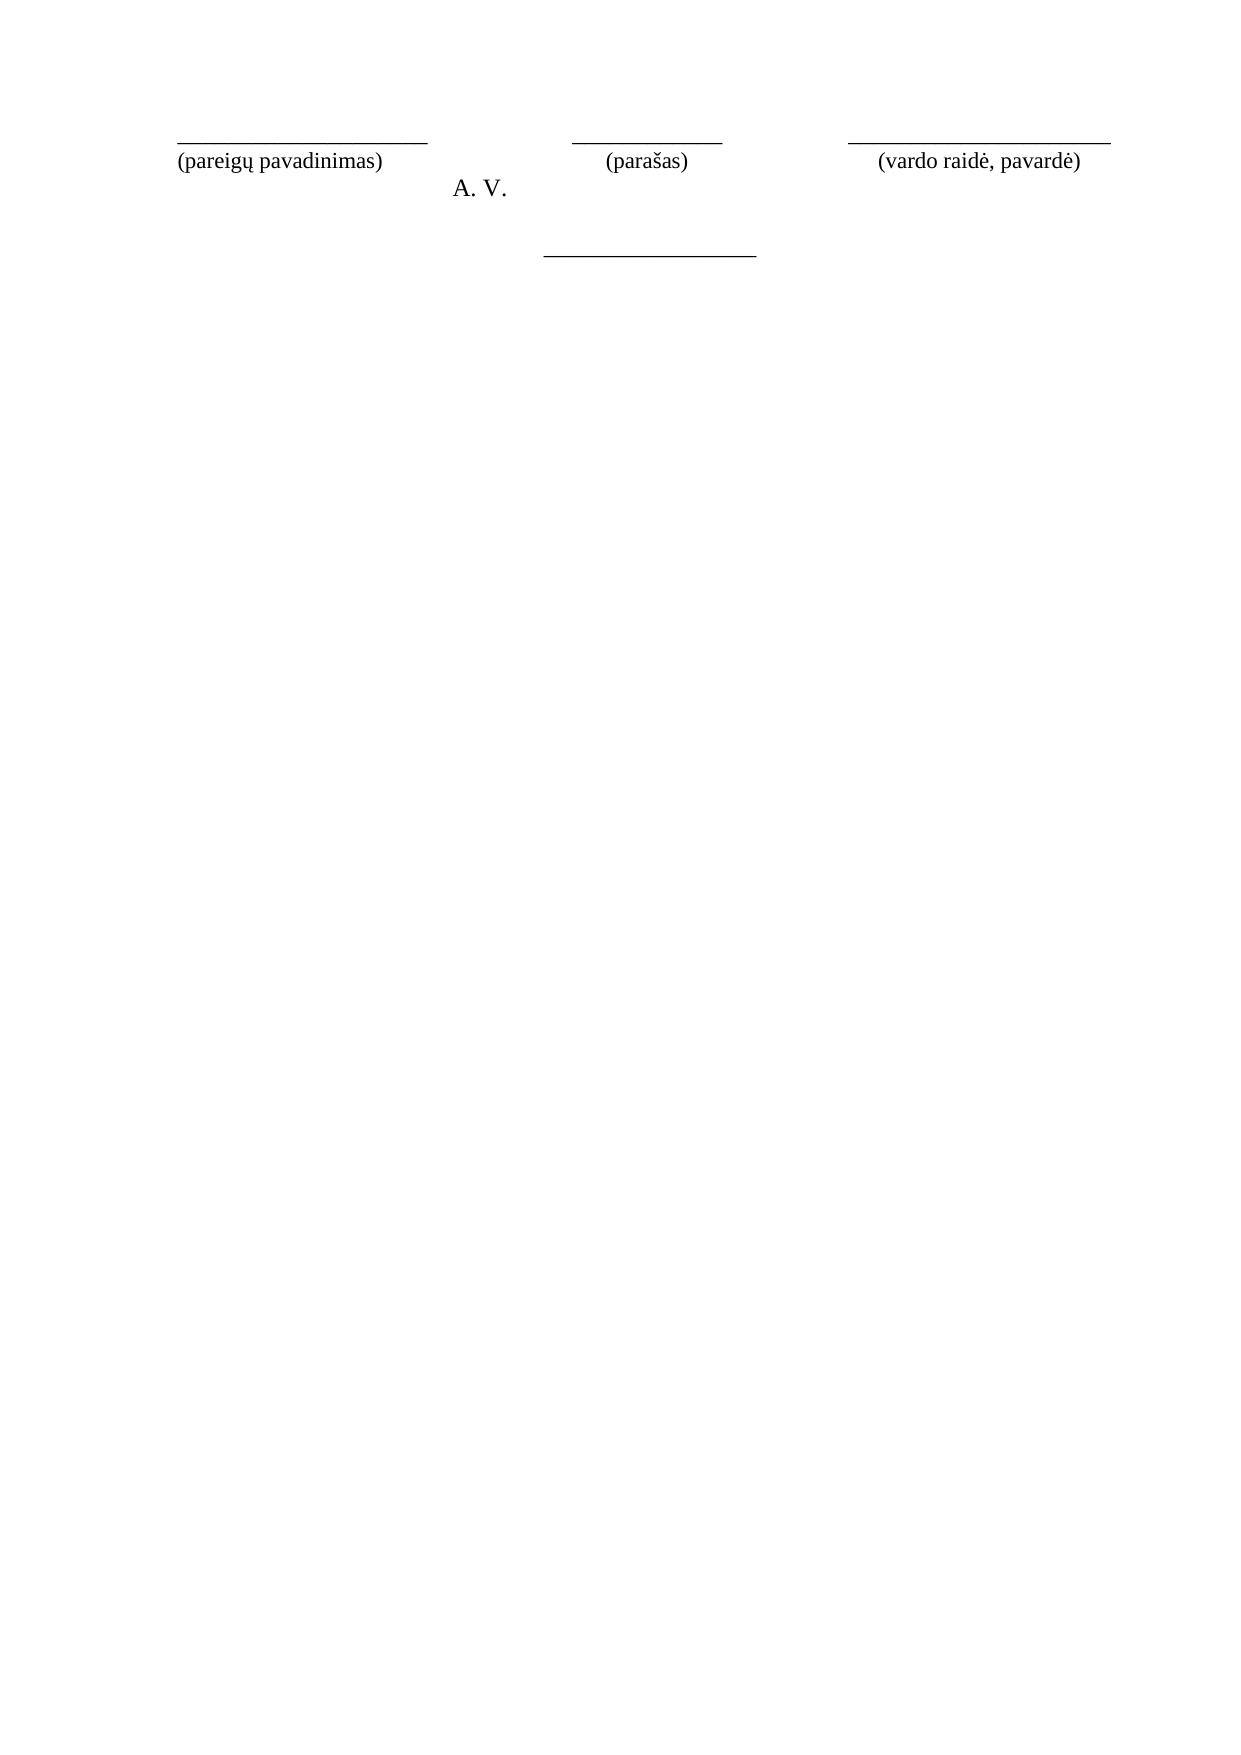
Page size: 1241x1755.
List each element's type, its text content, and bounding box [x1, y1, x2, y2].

text ____________________ ____________ _____________________ [177, 118, 1122, 147]
text _________________ [177, 231, 1122, 259]
text (pareigų pavadinimas) (parašas) (vardo raidė, pavardė) [177, 147, 1122, 173]
text A. V. [452, 173, 1122, 202]
